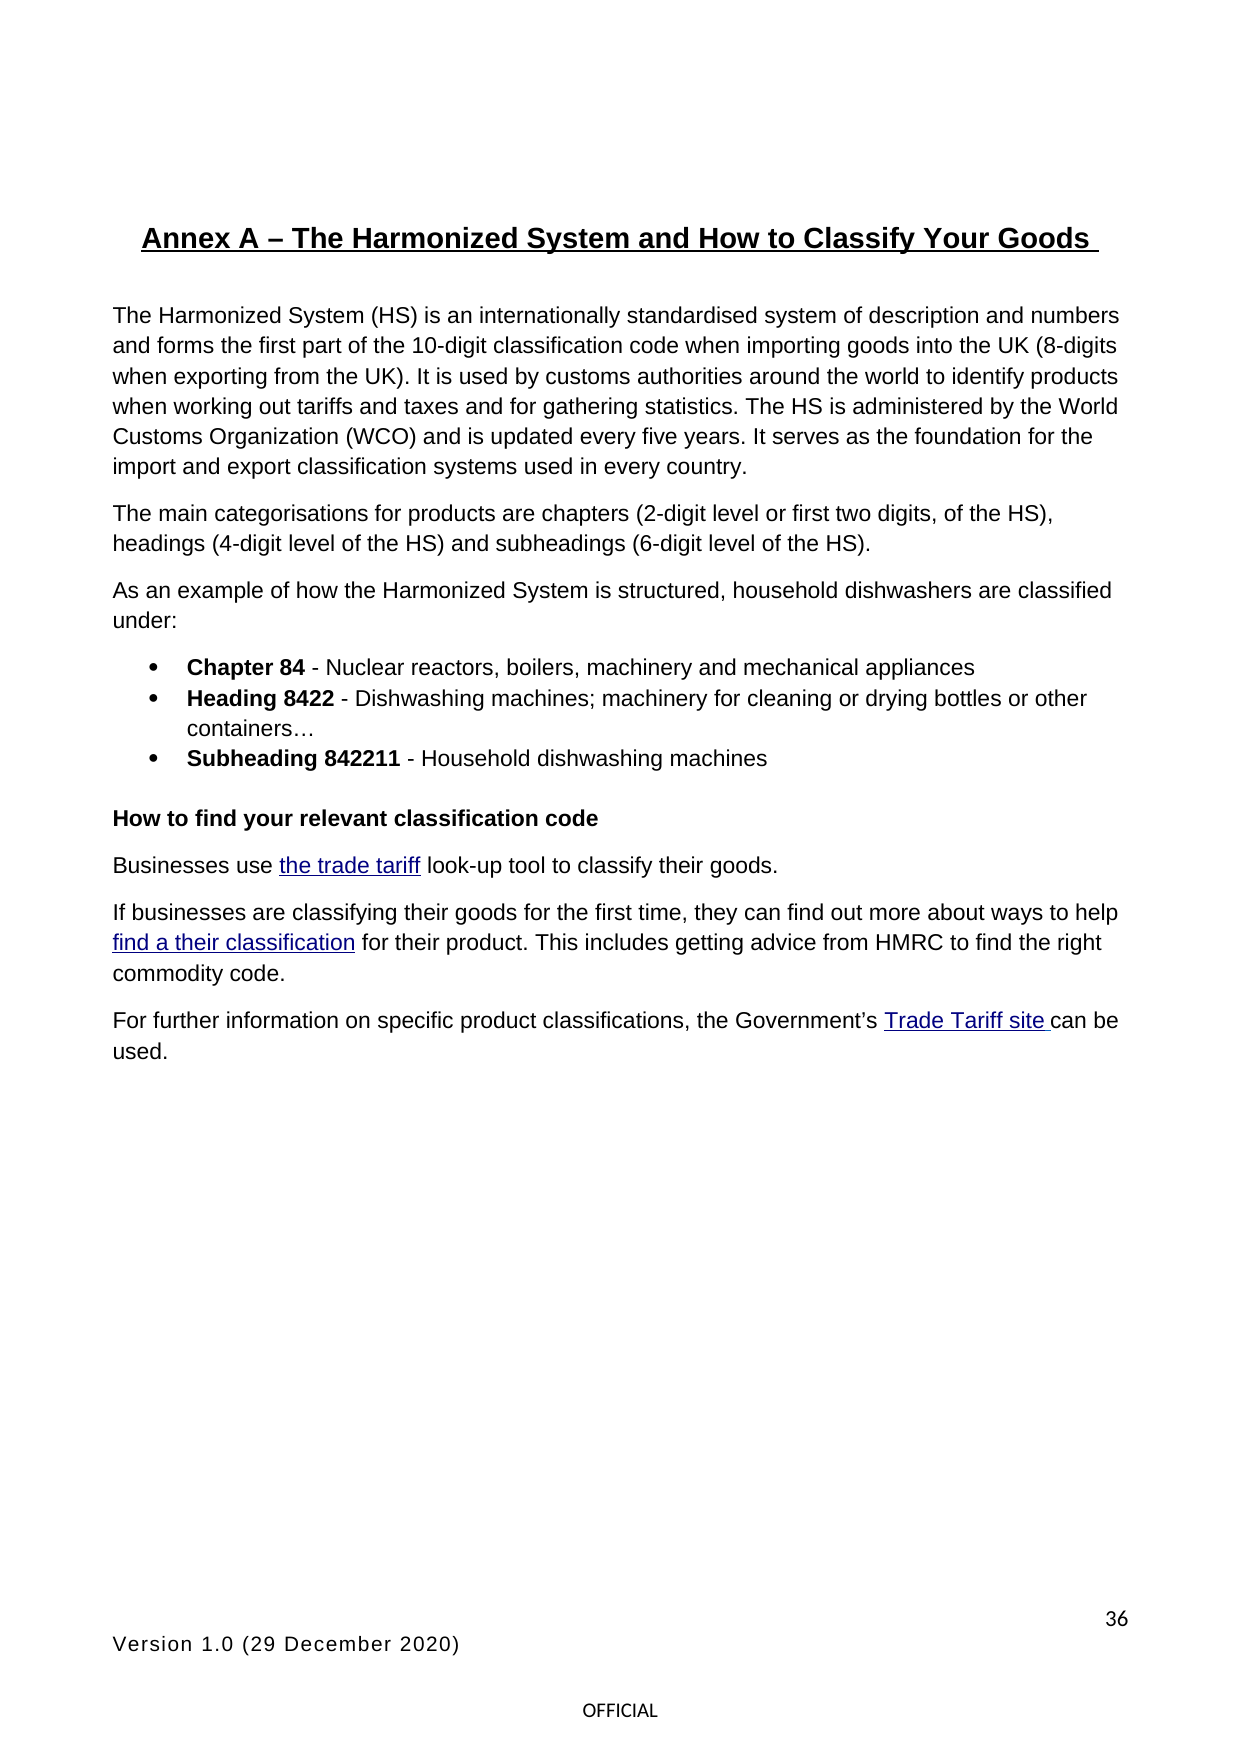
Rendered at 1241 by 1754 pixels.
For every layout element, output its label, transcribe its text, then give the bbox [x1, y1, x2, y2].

text Businesses use the trade tariff look-up tool to classify their goods. [112, 852, 1128, 879]
text As an example of how the Harmonized System is structured, household dishwashers are classified under: [112, 577, 1128, 634]
text The main categorisations for products are chapters (2-digit level or first two digits, of the HS), headings (4-digit level of the HS) and subheadings (6-digit level of the HS). [112, 500, 1128, 557]
text If businesses are classifying their goods for the first time, they can find out more about ways to help find a their classification for their product. This includes getting advice from HMRC to find the right commodity code. [112, 899, 1128, 986]
list Subheading 842211 - Household dishwashing machines [149, 745, 1128, 771]
subtitle Annex A – The Harmonized System and How to Classify Your Goods [112, 221, 1128, 254]
text The Harmonized System (HS) is an internationally standardised system of description and numbers and forms the first part of the 10-digit classification code when importing goods into the UK (8-digits when exporting from the UK). It is used by customs authorities around the world to identify products when working out tariffs and taxes and for gathering statistics. The HS is administered by the World Customs Organization (WCO) and is updated every five years. It serves as the foundation for the import and export classification systems used in every country. [112, 302, 1128, 480]
list Heading 8422 - Dishwashing machines; machinery for cleaning or drying bottles or other containers… [149, 684, 1128, 741]
list Chapter 84 - Nuclear reactors, boilers, machinery and mechanical appliances [149, 654, 1128, 681]
text For further information on specific product classifications, the Government’s Trade Tariff site can be used. [112, 1006, 1128, 1065]
text How to find your relevant classification code [112, 805, 1128, 832]
